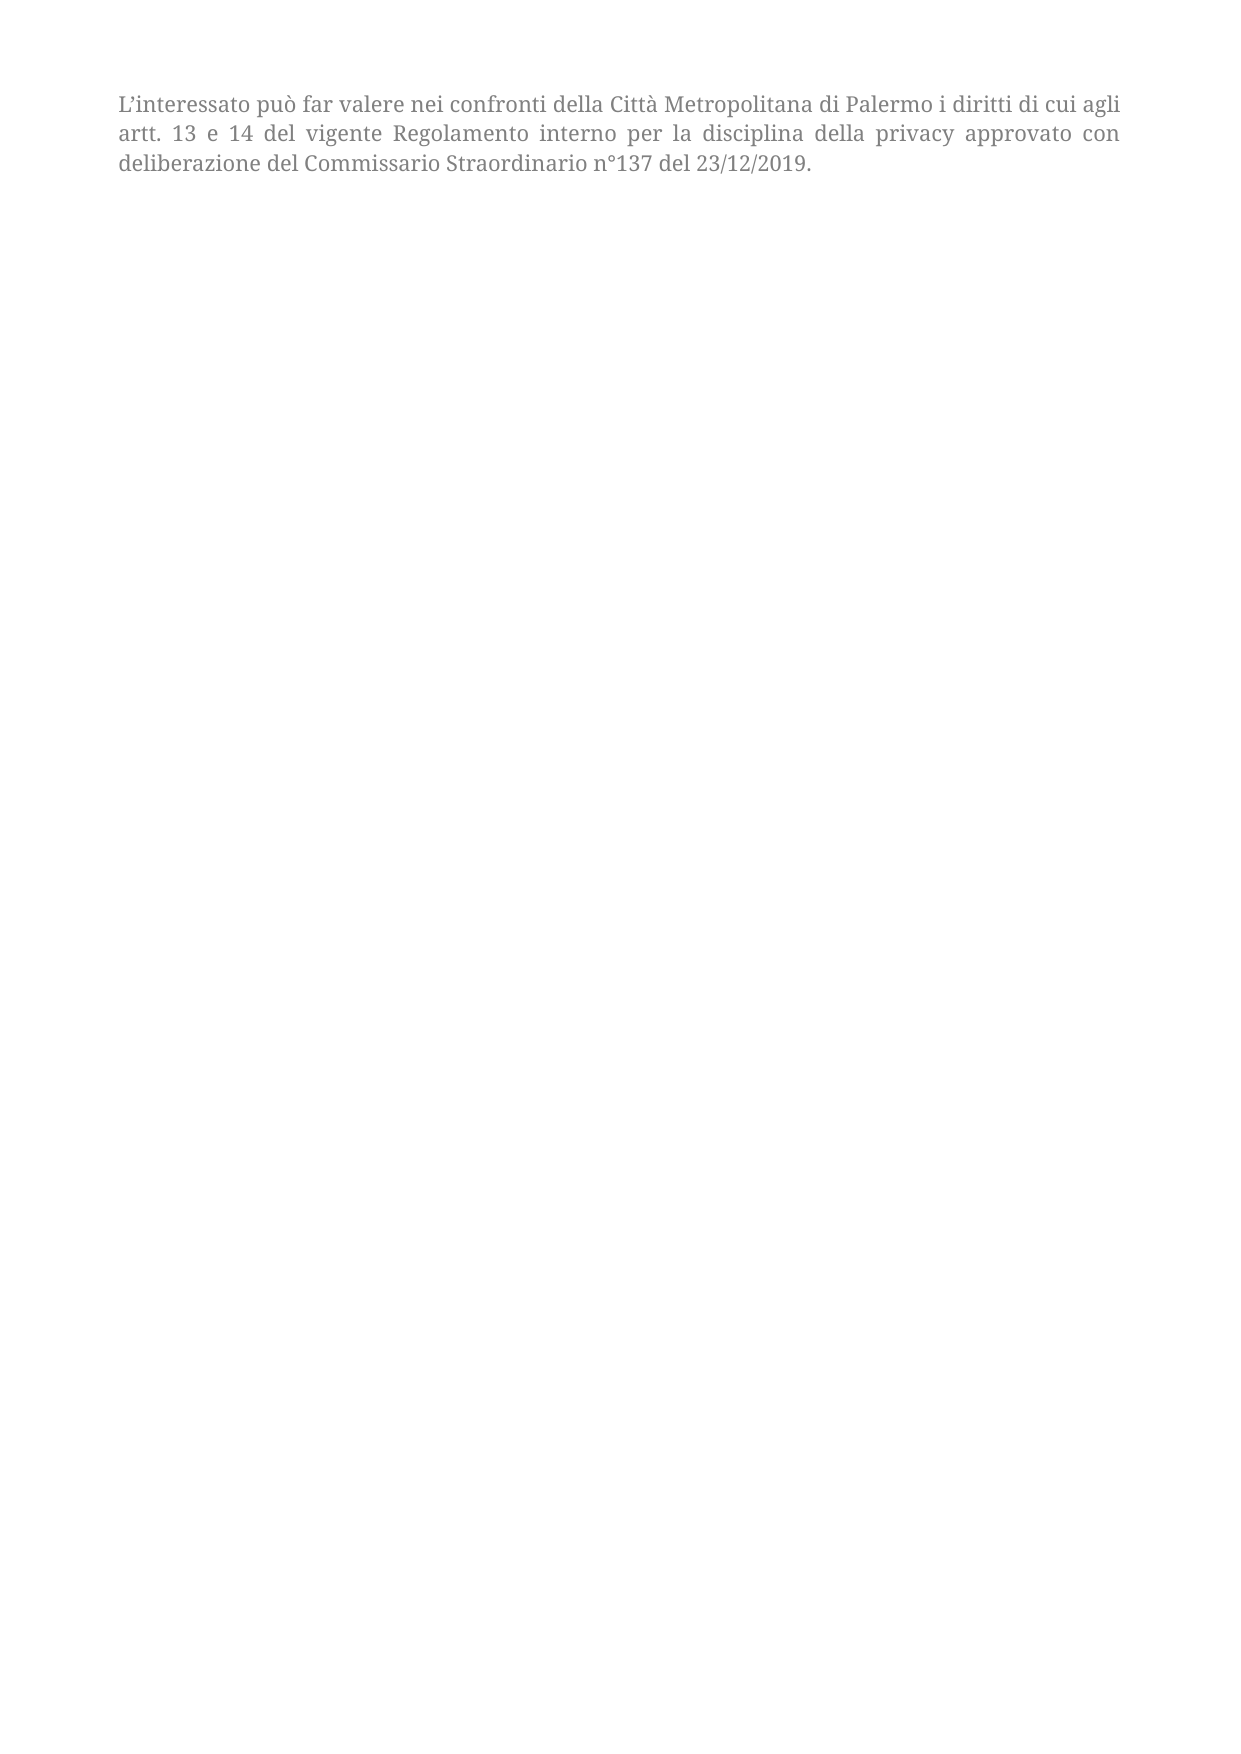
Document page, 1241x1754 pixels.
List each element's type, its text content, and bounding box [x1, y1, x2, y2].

text L’interessato può far valere nei confronti della Città Metropolitana di Palermo i diritti di cui agli artt. 13 e 14 del vigente Regolamento interno per la disciplina della privacy approvato con deliberazione del Commissario Straordinario n°137 del 23/12/2019. [118, 89, 1122, 178]
